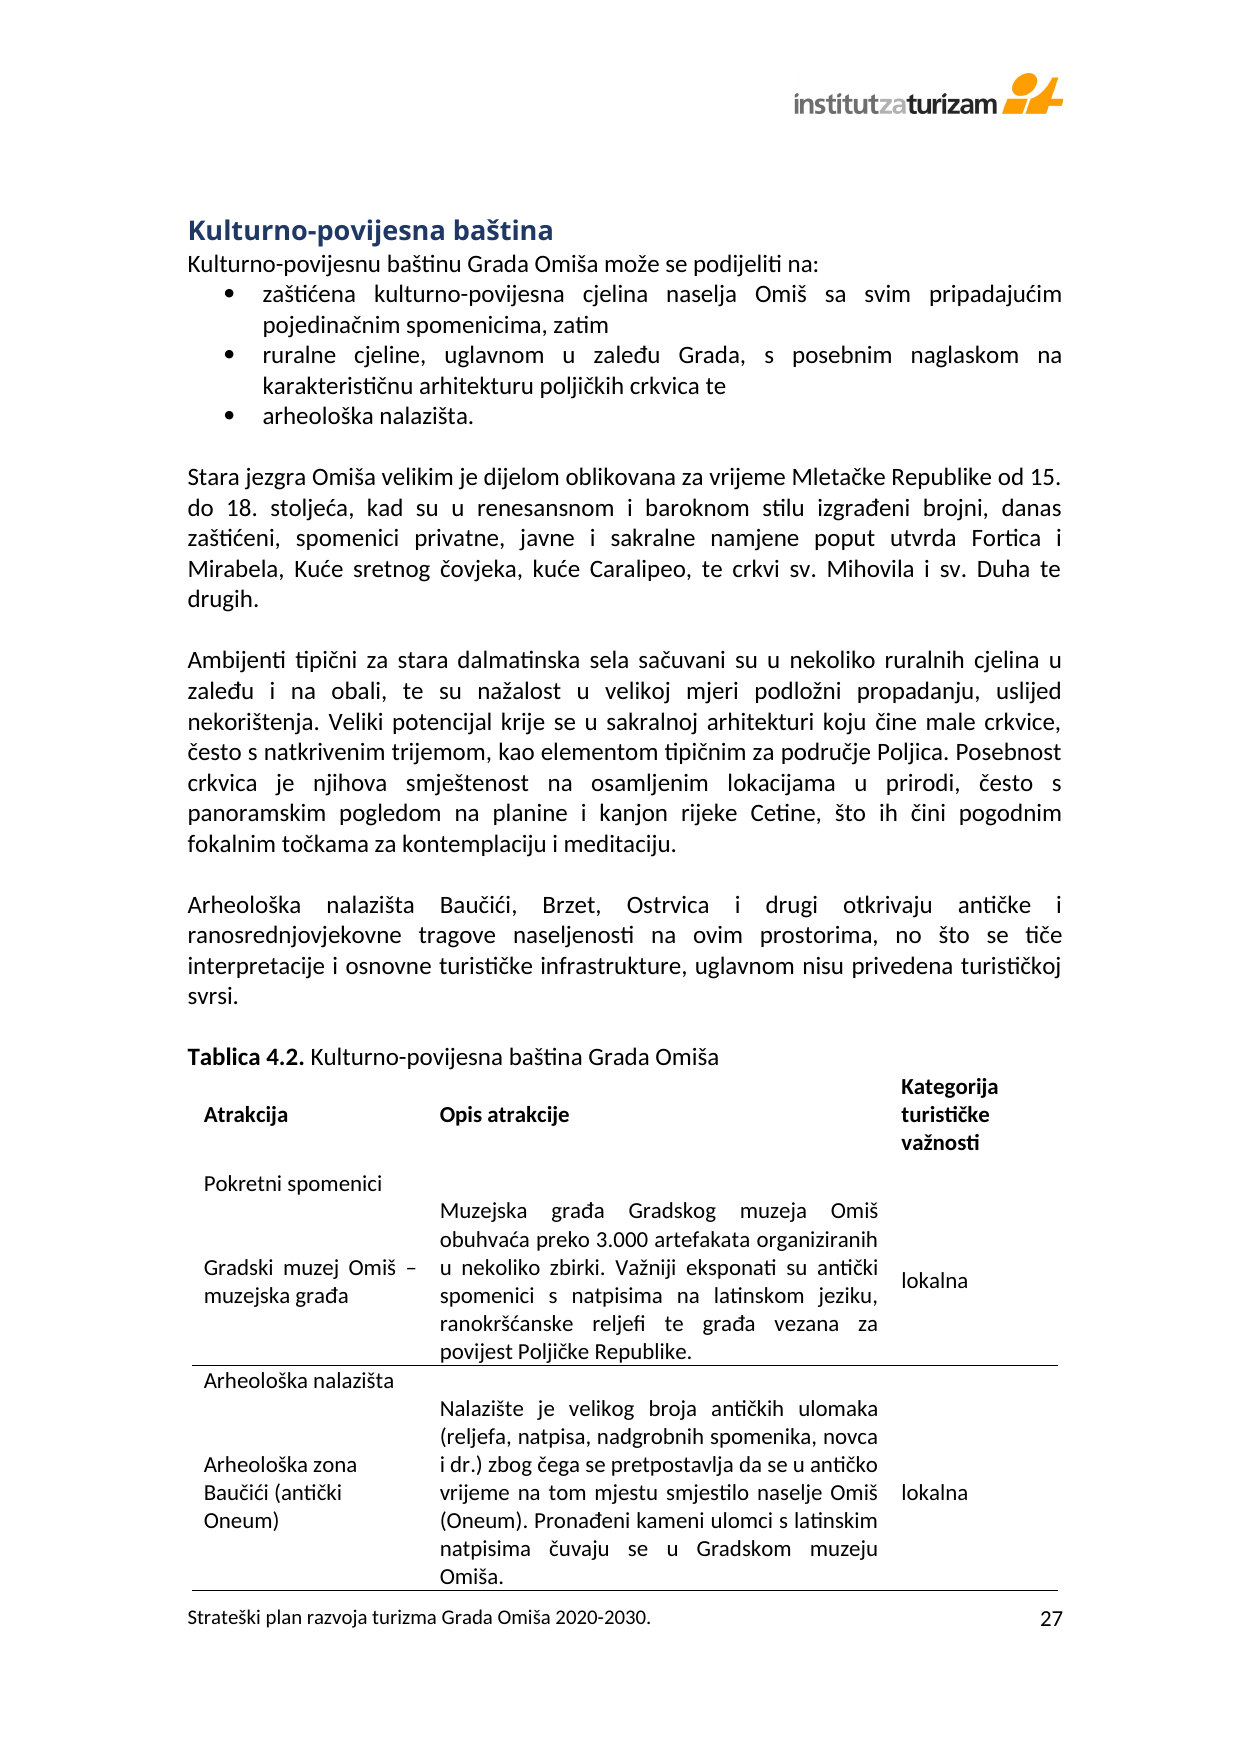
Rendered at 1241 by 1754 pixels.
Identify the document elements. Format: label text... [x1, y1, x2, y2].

table_cell Muzejska građa Gradskog muzeja Omiš obuhvaća preko 3.000 artefakata organiziranih u nekoliko zbirki. Važniji eksponati su antički spomenici s natpisima na latinskom jeziku, ranokršćanske reljefi te građa vezana za povijest Poljičke Republike. [428, 1197, 890, 1365]
text Tablica 4.2. Kulturno-povijesna baština Grada Omiša [187, 1041, 1063, 1072]
table_header Atrakcija [192, 1072, 428, 1156]
list ruralne cjeline, uglavnom u zaleđu Grada, s posebnim naglaskom na karakterističnu arhitekturu poljičkih crkvica te [225, 339, 1063, 400]
subtitle Kulturno-povijesna baština [187, 211, 1063, 248]
table_header Opis atrakcije [428, 1072, 890, 1156]
table_cell Gradski muzej Omiš – muzejska građa [192, 1197, 428, 1365]
text Ambijenti tipični za stara dalmatinska sela sačuvani su u nekoliko ruralnih cjelina u zaleđu i na obali, te su nažalost u velikoj mjeri podložni propadanju, uslijed nekorištenja. Veliki potencijal krije se u sakralnoj arhitekturi koju čine male crkvice, često s natkrivenim trijemom, kao elementom tipičnim za područje Poljica. Posebnost crkvica je njihova smještenost na osamljenim lokacijama u prirodi, često s panoramskim pogledom na planine i kanjon rijeke Cetine, što ih čini pogodnim fokalnim točkama za kontemplaciju i meditaciju. [187, 644, 1063, 858]
table_cell [192, 1156, 1058, 1169]
table_cell Nalazište je velikog broja antičkih ulomaka (reljefa, natpisa, nadgrobnih spomenika, novca i dr.) zbog čega se pretpostavlja da se u antičko vrijeme na tom mjestu smjestilo naselje Omiš (Oneum). Pronađeni kameni ulomci s latinskim natpisima čuvaju se u Gradskom muzeju Omiša. [428, 1394, 890, 1590]
text Kulturno-povijesnu baštinu Grada Omiša može se podijeliti na: [187, 248, 1063, 278]
list arheološka nalazišta. [225, 400, 1063, 431]
table_header Kategorija turističke važnosti [890, 1072, 1058, 1156]
table_cell Pokretni spomenici [192, 1169, 1058, 1197]
text Arheološka nalazišta Baučići, Brzet, Ostrvica i drugi otkrivaju antičke i ranosrednjovjekovne tragove naseljenosti na ovim prostorima, no što se tiče interpretacije i osnovne turističke infrastrukture, uglavnom nisu privedena turističkoj svrsi. [187, 889, 1063, 1011]
text Stara jezgra Omiša velikim je dijelom oblikovana za vrijeme Mletačke Republike od 15. do 18. stoljeća, kad su u renesansnom i baroknom stilu izgrađeni brojni, danas zaštićeni, spomenici privatne, javne i sakralne namjene poput utvrda Fortica i Mirabela, Kuće sretnog čovjeka, kuće Caralipeo, te crkvi sv. Mihovila i sv. Duha te drugih. [187, 461, 1063, 614]
table_cell lokalna [890, 1394, 1058, 1590]
table_cell Arheološka zona Baučići (antički Oneum) [192, 1394, 428, 1590]
table_cell Arheološka nalazišta [192, 1366, 1058, 1394]
list zaštićena kulturno-povijesna cjelina naselja Omiš sa svim pripadajućim pojedinačnim spomenicima, zatim [225, 278, 1063, 339]
table_cell lokalna [890, 1197, 1058, 1365]
